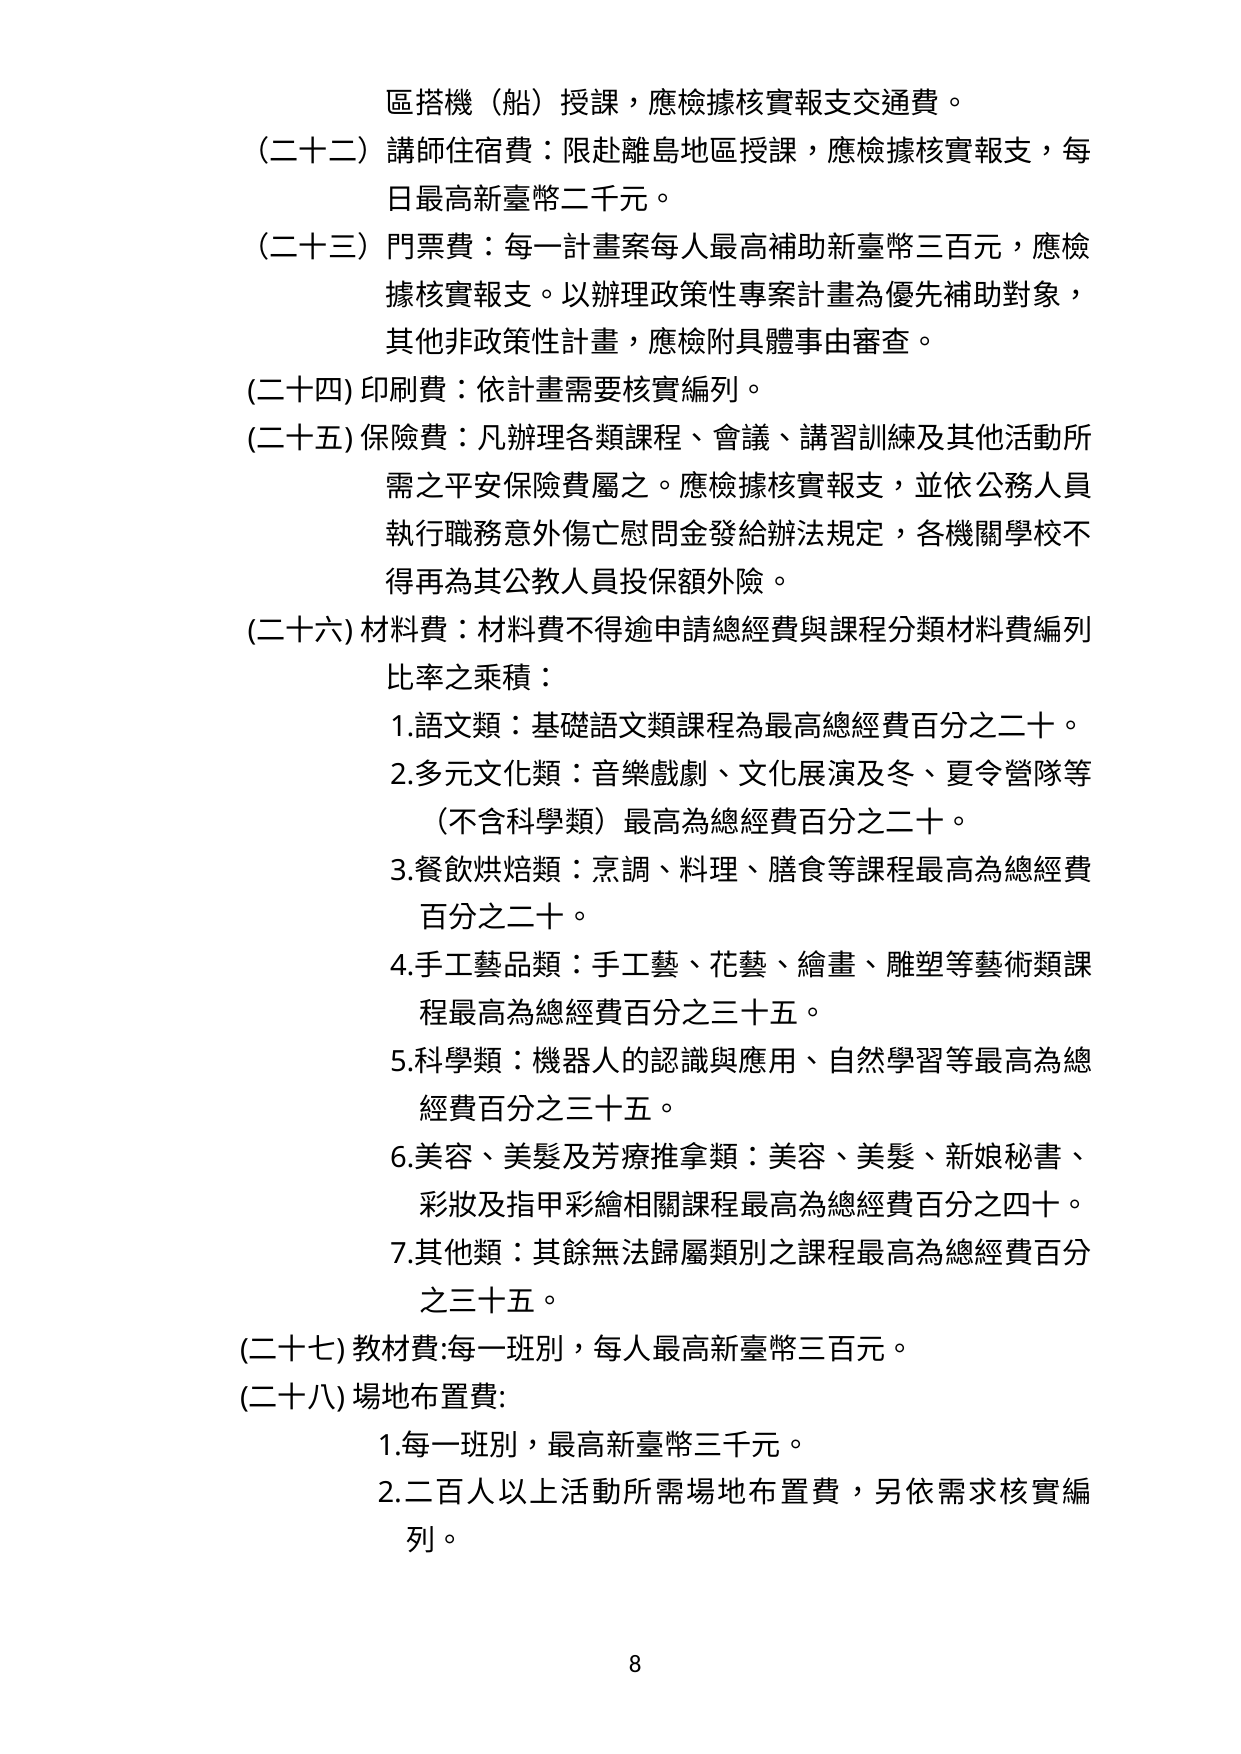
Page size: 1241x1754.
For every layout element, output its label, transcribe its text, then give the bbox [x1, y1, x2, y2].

text (二十五) 保險費：凡辦理各類課程、會議、講習訓練及其他活動所需之平安保險費屬之。應檢據核實報支，並依公務人員執行職務意外傷亡慰問金發給辦法規定，各機關學校不得再為其公教人員投保額外險。 [240, 410, 1092, 602]
text (二十四) 印刷費：依計畫需要核實編列。 [240, 362, 1092, 410]
text 4.手工藝品類：手工藝、花藝、繪畫、雕塑等藝術類課程最高為總經費百分之三十五。 [390, 937, 1092, 1033]
text 1.每一班別，最高新臺幣三千元。 [377, 1417, 1092, 1464]
text (二十八) 場地布置費: [240, 1369, 1092, 1417]
text （二十二）講師住宿費：限赴離島地區授課，應檢據核實報支，每日最高新臺幣二千元。 [240, 123, 1092, 219]
text （二十三）門票費：每一計畫案每人最高補助新臺幣三百元，應檢據核實報支。以辦理政策性專案計畫為優先補助對象，其他非政策性計畫，應檢附具體事由審查。 [240, 219, 1092, 362]
text (二十六) 材料費：材料費不得逾申請總經費與課程分類材料費編列比率之乘積： [240, 602, 1092, 698]
text 7.其他類：其餘無法歸屬類別之課程最高為總經費百分之三十五。 [390, 1225, 1092, 1321]
text 1.語文類：基礎語文類課程為最高總經費百分之二十。 [390, 698, 1092, 746]
text 2.多元文化類：音樂戲劇、文化展演及冬、夏令營隊等（不含科學類）最高為總經費百分之二十。 [390, 746, 1092, 842]
text 5.科學類：機器人的認識與應用、自然學習等最高為總經費百分之三十五。 [390, 1033, 1092, 1129]
text (二十七) 教材費:每一班別，每人最高新臺幣三百元。 [240, 1321, 1092, 1369]
text 6.美容、美髮及芳療推拿類：美容、美髮、新娘秘書、彩妝及指甲彩繪相關課程最高為總經費百分之四十。 [390, 1129, 1092, 1225]
text 2.二百人以上活動所需場地布置費，另依需求核實編列。 [377, 1464, 1092, 1560]
text 3.餐飲烘焙類：烹調、料理、膳食等課程最高為總經費百分之二十。 [390, 842, 1092, 937]
text 區搭機（船）授課，應檢據核實報支交通費。 [240, 75, 1092, 123]
